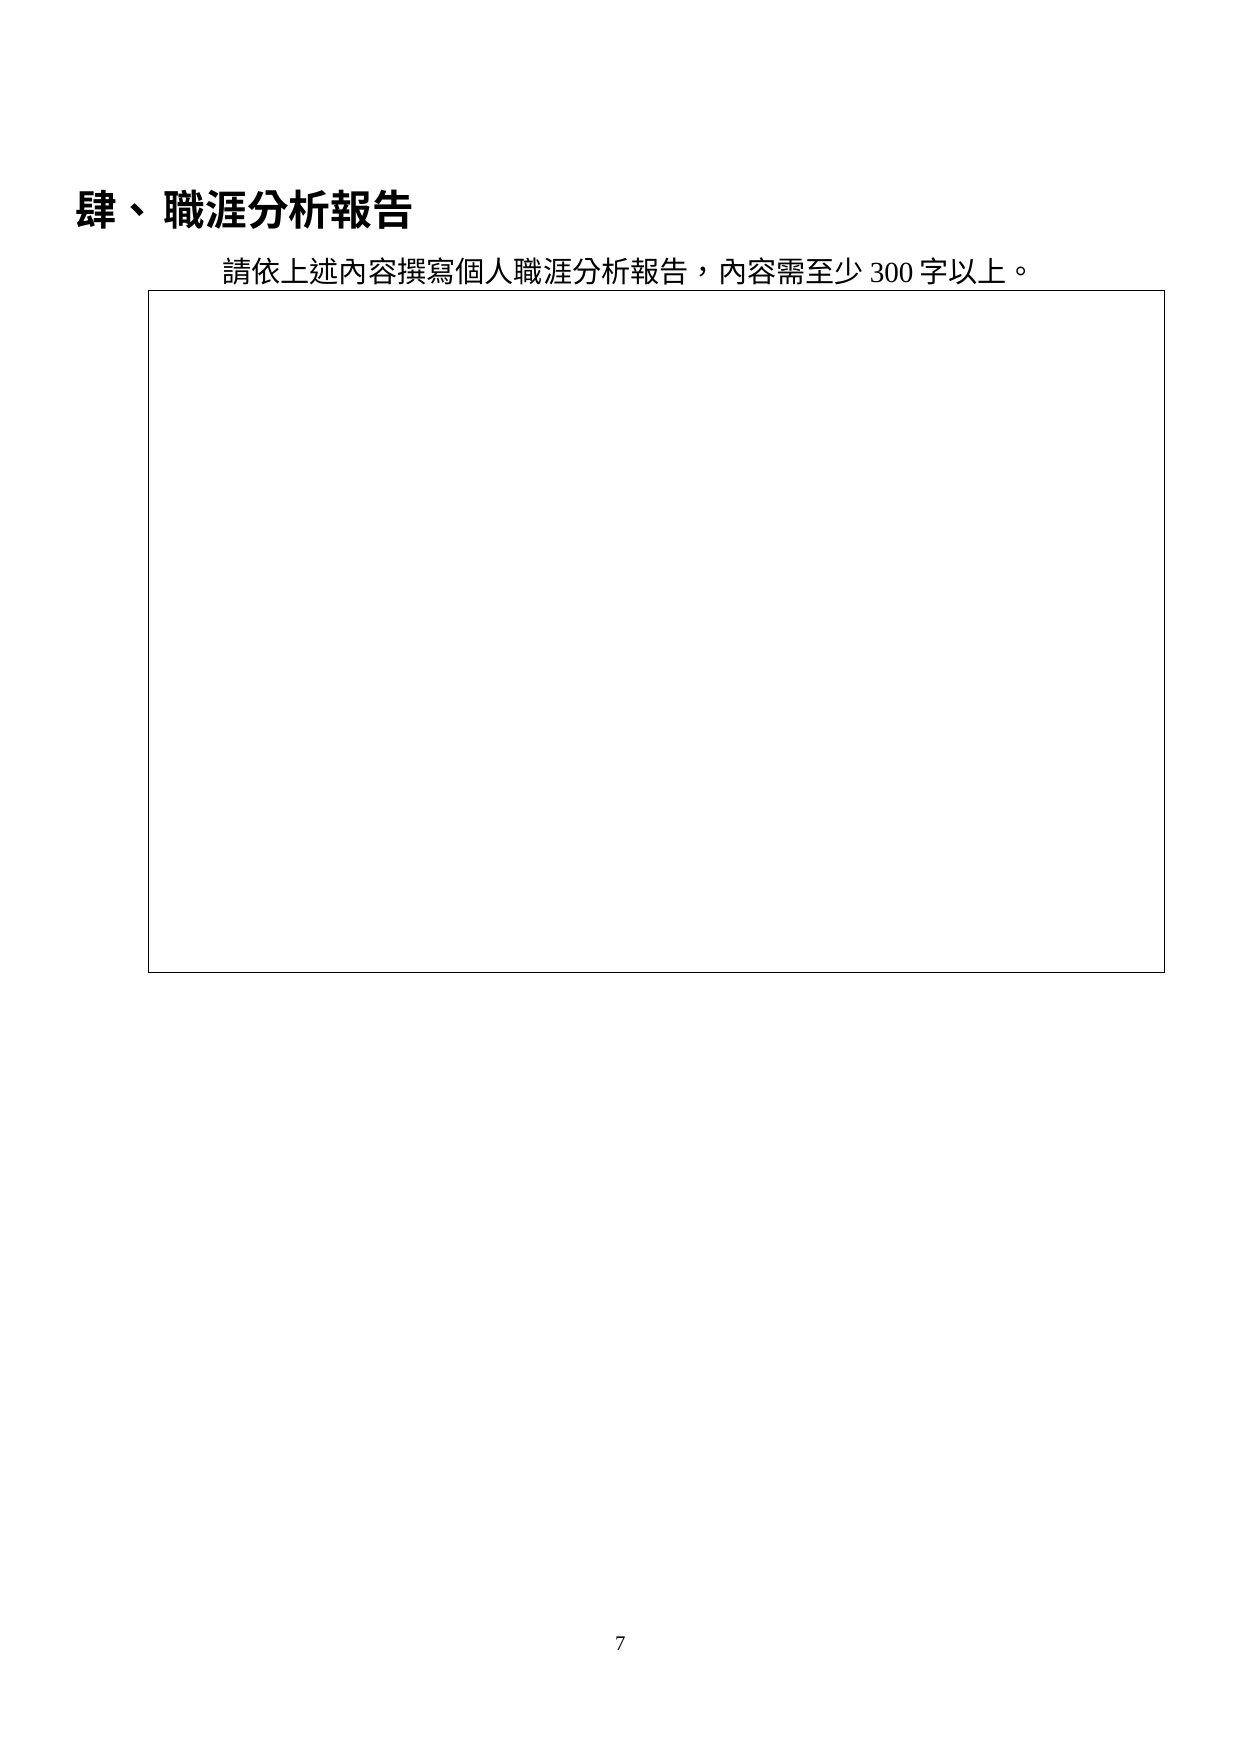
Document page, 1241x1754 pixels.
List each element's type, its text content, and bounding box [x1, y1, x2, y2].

text 請依上述內容撰寫個人職涯分析報告，內容需至少300字以上。 [164, 228, 1165, 290]
list 職涯分析報告 [75, 165, 1165, 228]
table_header [149, 291, 1164, 972]
